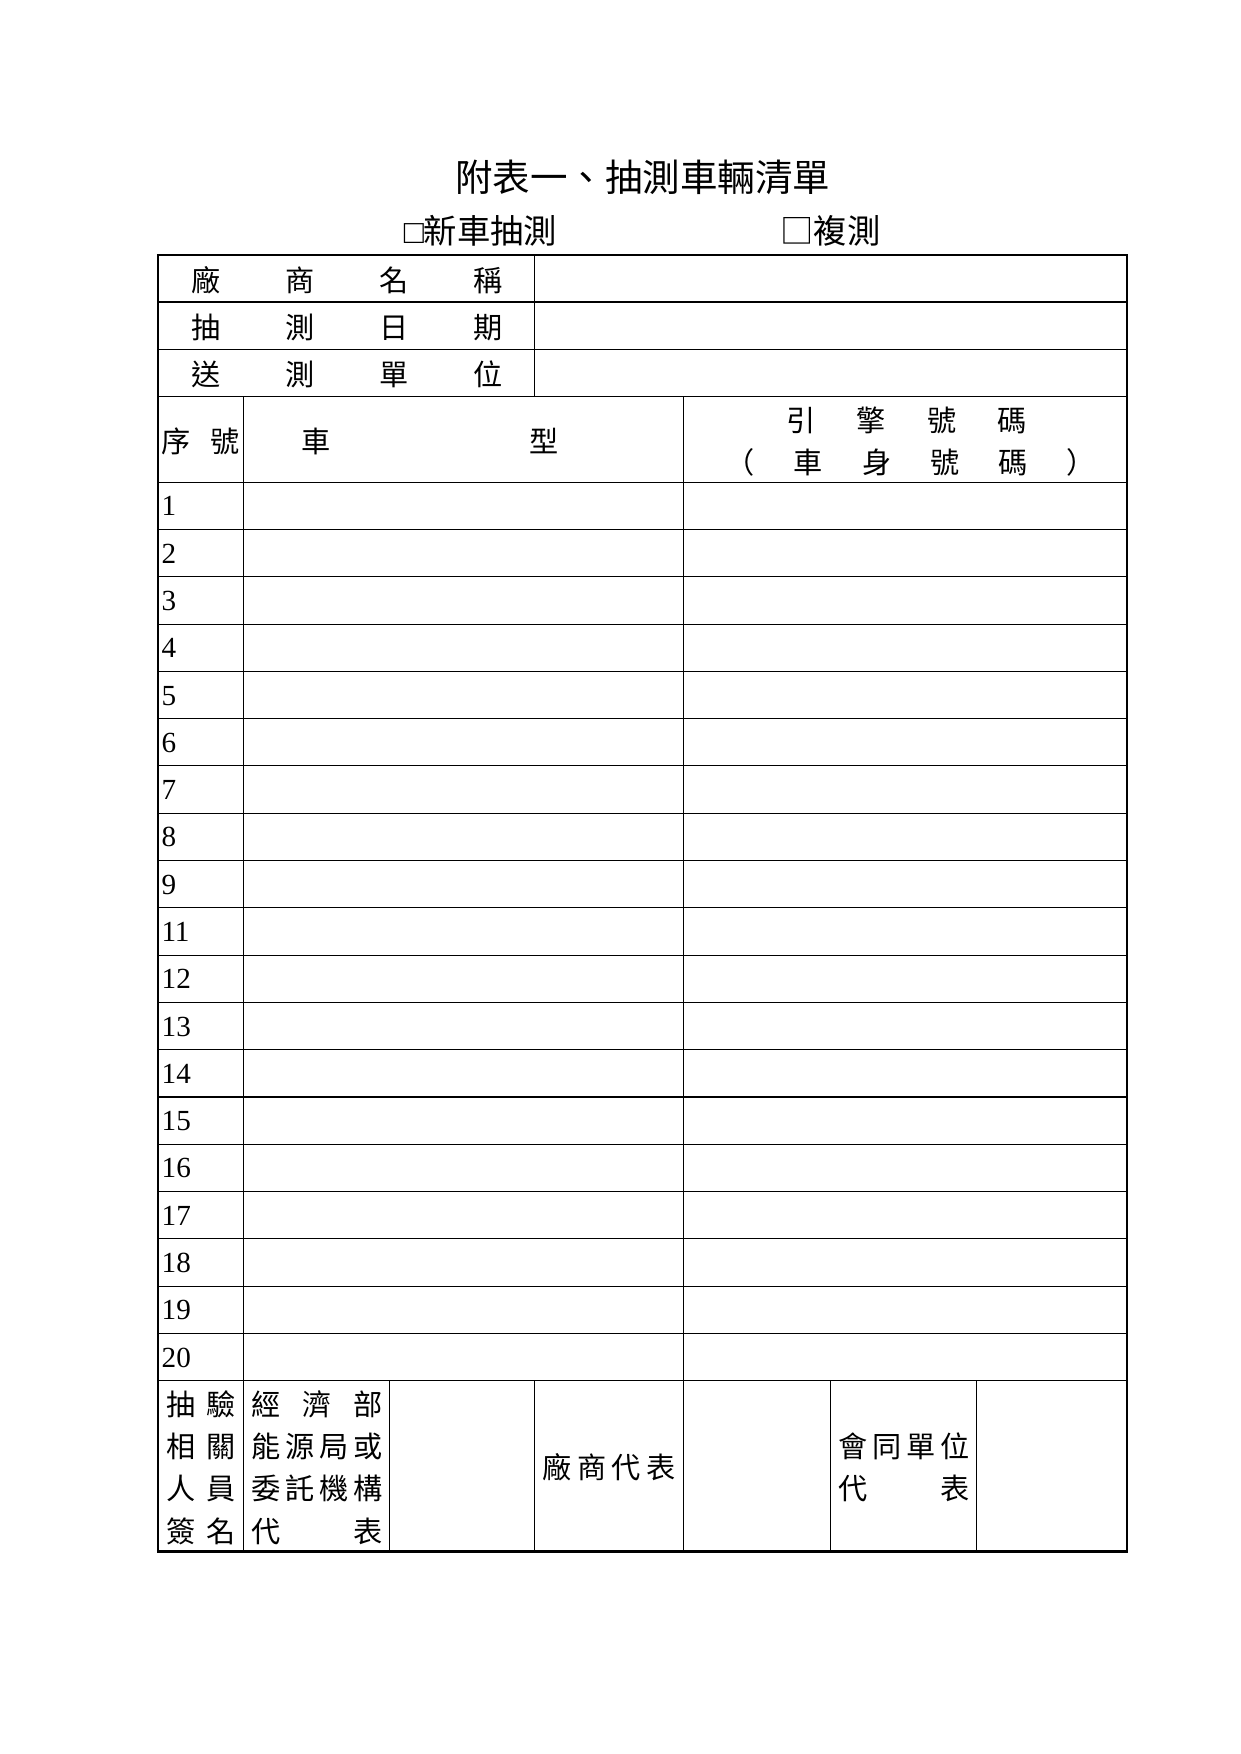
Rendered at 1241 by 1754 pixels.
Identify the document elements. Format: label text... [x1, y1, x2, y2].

table_cell [684, 1287, 1126, 1333]
table_cell [244, 1145, 683, 1191]
table_cell [244, 625, 683, 671]
table_cell [684, 530, 1126, 576]
table_cell [684, 1381, 830, 1550]
table_cell [244, 766, 683, 813]
table_cell [244, 1192, 683, 1238]
table_cell [684, 766, 1126, 813]
table_cell 引擎號碼 （車身號碼） [684, 397, 1126, 482]
table_cell [977, 1381, 1126, 1550]
table_cell 12 [159, 956, 243, 1002]
table_cell [684, 672, 1126, 718]
table_cell 11 [159, 908, 243, 954]
table_cell 廠商代表 [535, 1381, 683, 1550]
table_cell 13 [159, 1003, 243, 1049]
table_cell 車型 [244, 397, 683, 482]
table_cell 1 [159, 483, 243, 529]
text □新車抽測 □複測 [162, 202, 1122, 254]
table_cell 抽驗相關 人員簽名 [159, 1381, 243, 1550]
table_cell 抽測日期 [159, 303, 534, 349]
table_cell [244, 530, 683, 576]
table_cell [684, 861, 1126, 907]
table_cell 15 [159, 1098, 243, 1144]
text 附表一、抽測車輛清單 [162, 150, 1122, 202]
table_cell [244, 956, 683, 1002]
table_cell 會同單位 代表 [831, 1381, 976, 1550]
table_cell [244, 1098, 683, 1144]
table_cell [535, 303, 1126, 349]
table_cell [684, 1192, 1126, 1238]
table_cell [684, 625, 1126, 671]
table_cell 17 [159, 1192, 243, 1238]
table_cell 8 [159, 814, 243, 860]
table_cell [684, 577, 1126, 623]
table_cell 5 [159, 672, 243, 718]
table_cell [684, 1098, 1126, 1144]
table_cell [244, 577, 683, 623]
table_cell [535, 350, 1126, 396]
table_cell [244, 1239, 683, 1286]
table_cell [684, 483, 1126, 529]
table_cell 送測單位 [159, 350, 534, 396]
table_cell 3 [159, 577, 243, 623]
table_cell [684, 1050, 1126, 1096]
table_cell [684, 956, 1126, 1002]
table_cell 19 [159, 1287, 243, 1333]
table_cell [390, 1381, 534, 1550]
table_cell 16 [159, 1145, 243, 1191]
table_cell 18 [159, 1239, 243, 1286]
table_cell 經濟部 能源局或委託機構代表 [244, 1381, 389, 1550]
table_cell [244, 1003, 683, 1049]
table_cell [244, 1050, 683, 1096]
table_header 廠商名稱 [159, 256, 534, 301]
table_cell [244, 483, 683, 529]
table_cell 20 [159, 1334, 243, 1380]
table_cell [244, 1334, 683, 1380]
table_cell [684, 814, 1126, 860]
table_cell [684, 1003, 1126, 1049]
table_cell [244, 719, 683, 765]
table_cell 4 [159, 625, 243, 671]
table_cell [244, 908, 683, 954]
table_cell [684, 908, 1126, 954]
table_cell [244, 1287, 683, 1333]
table_cell [684, 719, 1126, 765]
table_cell [684, 1334, 1126, 1380]
table_cell 序號 [159, 397, 243, 482]
table_cell 7 [159, 766, 243, 813]
table_cell 9 [159, 861, 243, 907]
table_cell [244, 814, 683, 860]
table_cell 14 [159, 1050, 243, 1096]
table_cell [684, 1239, 1126, 1286]
table_cell [244, 672, 683, 718]
table_header [535, 256, 1126, 301]
table_cell [244, 861, 683, 907]
table_cell [684, 1145, 1126, 1191]
table_cell 6 [159, 719, 243, 765]
table_cell 2 [159, 530, 243, 576]
